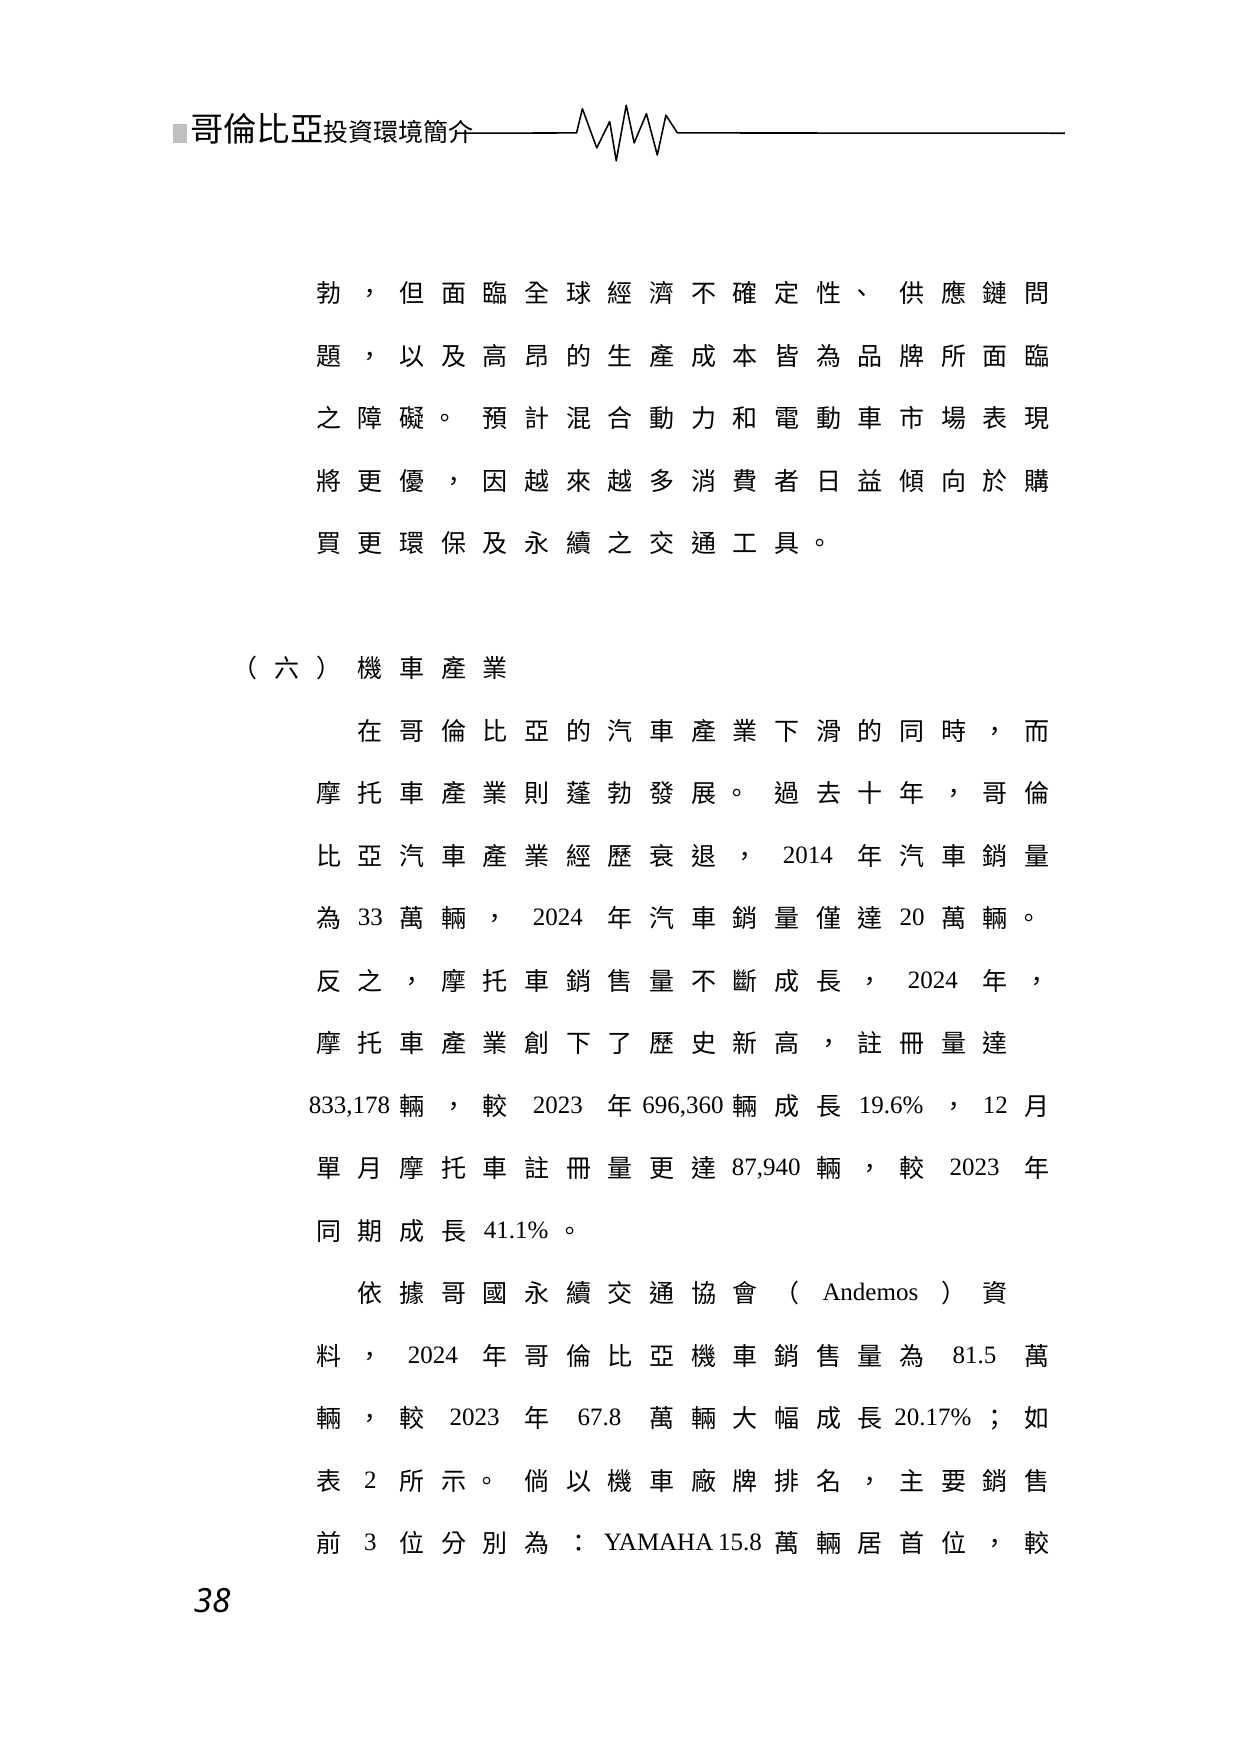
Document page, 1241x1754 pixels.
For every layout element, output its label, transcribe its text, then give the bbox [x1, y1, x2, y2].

text 依據哥國永續交通協會（Andemos）資料，2024年哥倫比亞機車銷售量為81.5萬輛，較2023年67.8萬輛大幅成長20.17%；如表2所示。倘以機車廠牌排名，主要銷售前3位分別為：YAMAHA 15.8萬輛居首位，較 [281, 1250, 1058, 1563]
text 勃，但面臨全球經濟不確定性、供應鏈問題，以及高昂的生產成本皆為品牌所面臨之障礙。預計混合動力和電動車市場表現將更優，因越來越多消費者日益傾向於購買更環保及永續之交通工具。 [281, 250, 1058, 563]
text 在哥倫比亞的汽車產業下滑的同時，而摩托車產業則蓬勃發展。過去十年，哥倫比亞汽車產業經歷衰退，2014年汽車銷量為33萬輛，2024年汽車銷量僅達20萬輛。反之，摩托車銷售量不斷成長，2024年，摩托車產業創下了歷史新高，註冊量達833,178輛，較2023年696,360輛成長19.6%，12月單月摩托車註冊量更達87,940輛，較2023年同期成長41.1%。 [281, 688, 1058, 1250]
text （六）機車產業 [207, 625, 1058, 688]
